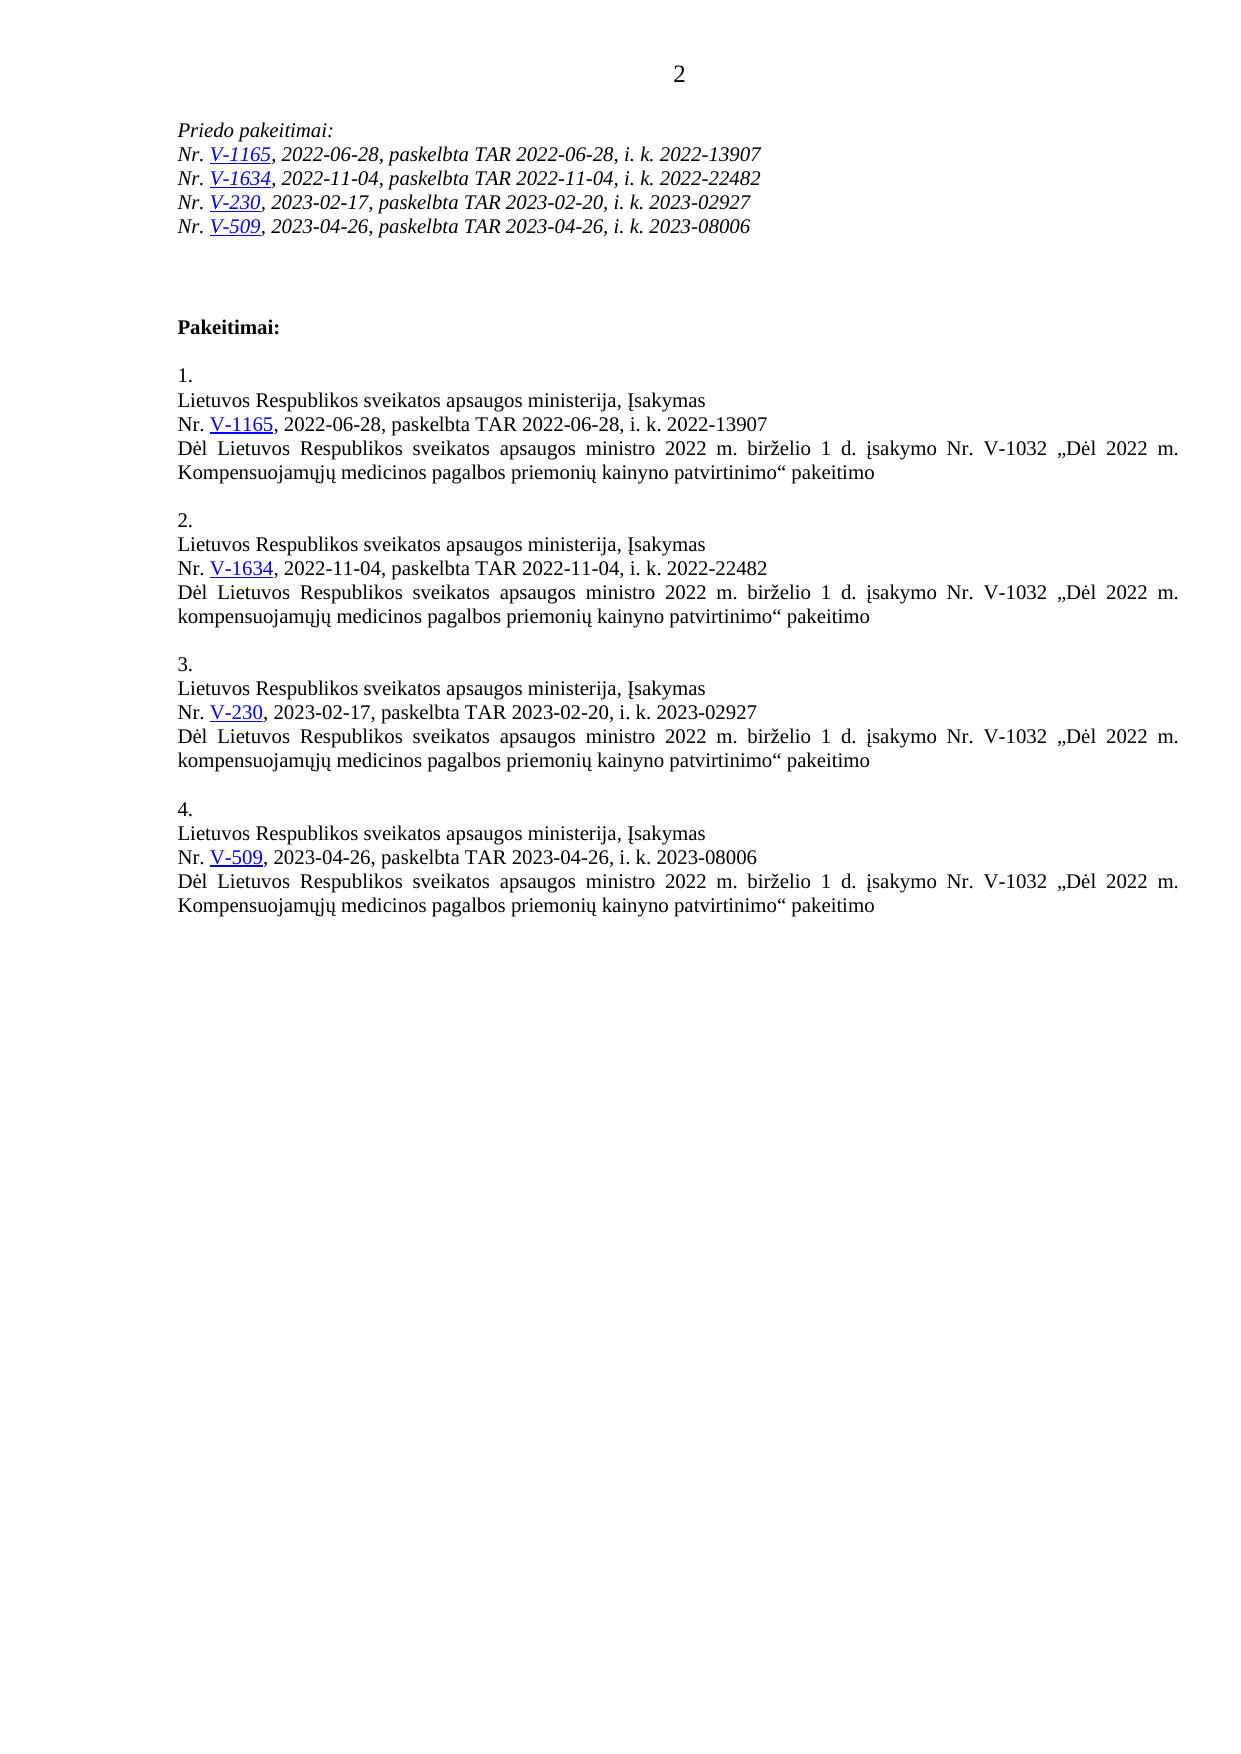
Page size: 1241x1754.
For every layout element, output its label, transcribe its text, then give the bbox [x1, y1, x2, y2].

text Nr. V-230, 2023-02-17, paskelbta TAR 2023-02-20, i. k. 2023-02927 [177, 700, 1181, 724]
text Nr. V-509, 2023-04-26, paskelbta TAR 2023-04-26, i. k. 2023-08006 [177, 845, 1181, 869]
text Dėl Lietuvos Respublikos sveikatos apsaugos ministro 2022 m. birželio 1 d. įsakymo Nr. V-1032 „Dėl 2022 m. kompensuojamųjų medicinos pagalbos priemonių kainyno patvirtinimo“ pakeitimo [177, 580, 1181, 628]
text Nr. V-1165, 2022-06-28, paskelbta TAR 2022-06-28, i. k. 2022-13907 [177, 412, 1181, 436]
text Dėl Lietuvos Respublikos sveikatos apsaugos ministro 2022 m. birželio 1 d. įsakymo Nr. V-1032 „Dėl 2022 m. Kompensuojamųjų medicinos pagalbos priemonių kainyno patvirtinimo“ pakeitimo [177, 436, 1181, 484]
text Priedo pakeitimai: [177, 118, 1181, 142]
text 3. [177, 652, 1181, 676]
text Lietuvos Respublikos sveikatos apsaugos ministerija, Įsakymas [177, 532, 1181, 556]
text 2. [177, 508, 1181, 532]
text Pakeitimai: [177, 315, 1181, 339]
text Nr. V-230, 2023-02-17, paskelbta TAR 2023-02-20, i. k. 2023-02927 [177, 190, 1181, 214]
text Dėl Lietuvos Respublikos sveikatos apsaugos ministro 2022 m. birželio 1 d. įsakymo Nr. V-1032 „Dėl 2022 m. kompensuojamųjų medicinos pagalbos priemonių kainyno patvirtinimo“ pakeitimo [177, 724, 1181, 772]
text 1. [177, 363, 1181, 387]
text Lietuvos Respublikos sveikatos apsaugos ministerija, Įsakymas [177, 387, 1181, 412]
text Nr. V-1165, 2022-06-28, paskelbta TAR 2022-06-28, i. k. 2022-13907 [177, 142, 1181, 166]
text 4. [177, 797, 1181, 821]
text Lietuvos Respublikos sveikatos apsaugos ministerija, Įsakymas [177, 821, 1181, 845]
text Nr. V-509, 2023-04-26, paskelbta TAR 2023-04-26, i. k. 2023-08006 [177, 214, 1181, 238]
text Nr. V-1634, 2022-11-04, paskelbta TAR 2022-11-04, i. k. 2022-22482 [177, 556, 1181, 580]
text Lietuvos Respublikos sveikatos apsaugos ministerija, Įsakymas [177, 676, 1181, 700]
text Nr. V-1634, 2022-11-04, paskelbta TAR 2022-11-04, i. k. 2022-22482 [177, 166, 1181, 190]
text Dėl Lietuvos Respublikos sveikatos apsaugos ministro 2022 m. birželio 1 d. įsakymo Nr. V-1032 „Dėl 2022 m. Kompensuojamųjų medicinos pagalbos priemonių kainyno patvirtinimo“ pakeitimo [177, 869, 1181, 917]
